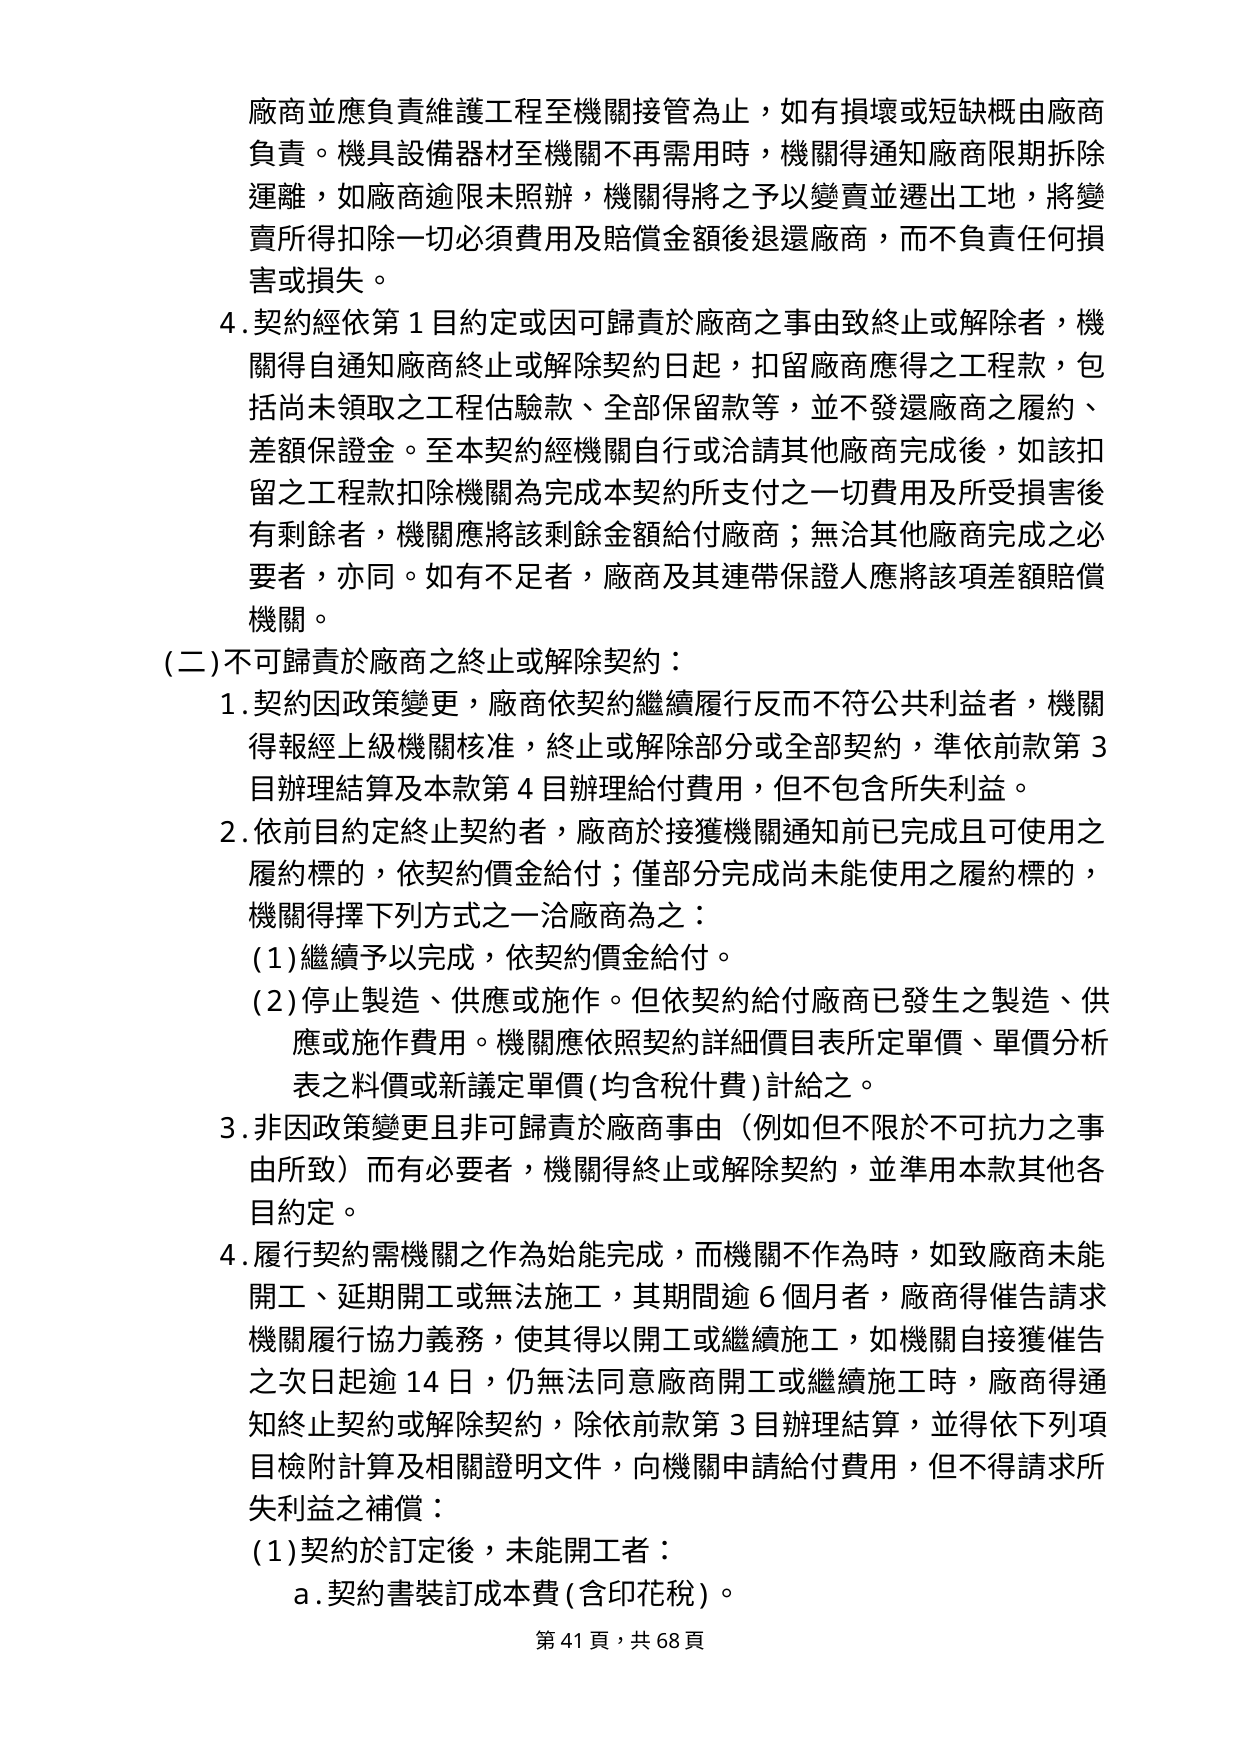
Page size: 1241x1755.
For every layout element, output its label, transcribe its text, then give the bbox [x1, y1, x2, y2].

text a.契約書裝訂成本費(含印花稅)。 [292, 1570, 1110, 1613]
text 4.履行契約需機關之作為始能完成，而機關不作為時，如致廠商未能開工、延期開工或無法施工，其期間逾6個月者，廠商得催告請求機關履行協力義務，使其得以開工或繼續施工，如機關自接獲催告之次日起逾14日，仍無法同意廠商開工或繼續施工時，廠商得通知終止契約或解除契約，除依前款第3目辦理結算，並得依下列項目檢附計算及相關證明文件，向機關申請給付費用，但不得請求所失利益之補償： [218, 1232, 1108, 1528]
text 3.非因政策變更且非可歸責於廠商事由（例如但不限於不可抗力之事由所致）而有必要者，機關得終止或解除契約，並準用本款其他各目約定。 [218, 1104, 1108, 1232]
text (1)契約於訂定後，未能開工者： [248, 1528, 1110, 1570]
text (二)不可歸責於廠商之終止或解除契約： [159, 638, 1110, 681]
text 4.契約經依第1目約定或因可歸責於廠商之事由致終止或解除者，機關得自通知廠商終止或解除契約日起，扣留廠商應得之工程款，包括尚未領取之工程估驗款、全部保留款等，並不發還廠商之履約、差額保證金。至本契約經機關自行或洽請其他廠商完成後，如該扣留之工程款扣除機關為完成本契約所支付之一切費用及所受損害後有剩餘者，機關應將該剩餘金額給付廠商；無洽其他廠商完成之必要者，亦同。如有不足者，廠商及其連帶保證人應將該項差額賠償機關。 [218, 300, 1108, 638]
text (2)停止製造、供應或施作。但依契約給付廠商已發生之製造、供應或施作費用。機關應依照契約詳細價目表所定單價、單價分析表之料價或新議定單價(均含稅什費)計給之。 [248, 977, 1110, 1104]
text (1)繼續予以完成，依契約價金給付。 [248, 935, 1110, 977]
text 1.契約因政策變更，廠商依契約繼續履行反而不符公共利益者，機關得報經上級機關核准，終止或解除部分或全部契約，準依前款第3目辦理結算及本款第4目辦理給付費用，但不包含所失利益。 [218, 681, 1108, 808]
text 廠商並應負責維護工程至機關接管為止，如有損壞或短缺概由廠商負責。機具設備器材至機關不再需用時，機關得通知廠商限期拆除運離，如廠商逾限未照辦，機關得將之予以變賣並遷出工地，將變賣所得扣除一切必須費用及賠償金額後退還廠商，而不負責任何損害或損失。 [218, 89, 1108, 300]
text 2.依前目約定終止契約者，廠商於接獲機關通知前已完成且可使用之履約標的，依契約價金給付；僅部分完成尚未能使用之履約標的，機關得擇下列方式之一洽廠商為之： [218, 808, 1108, 935]
